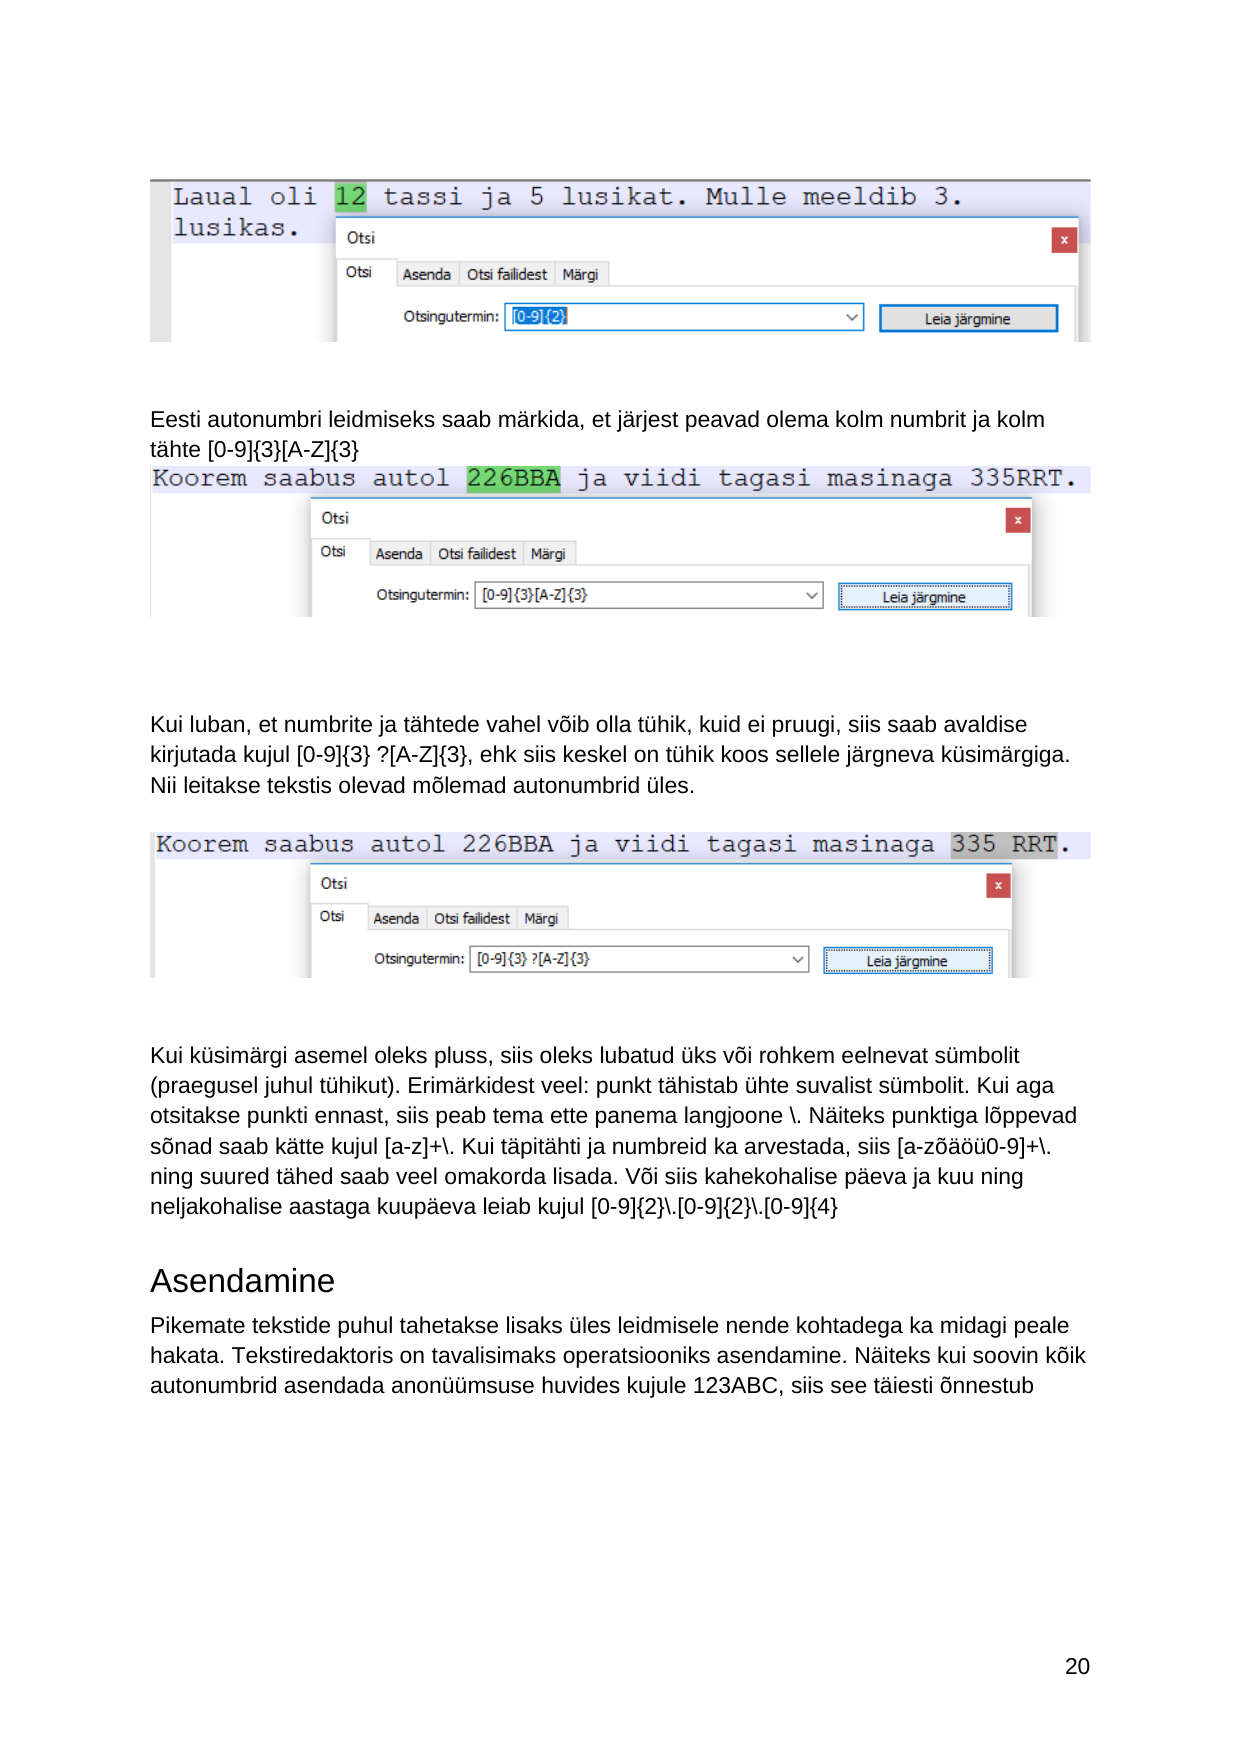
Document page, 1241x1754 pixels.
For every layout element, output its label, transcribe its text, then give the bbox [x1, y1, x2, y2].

text Eesti autonumbri leidmiseks saab märkida, et järjest peavad olema kolm numbrit ja kolm tähte [0-9]{3}[A-Z]{3} [150, 406, 1090, 463]
picture [150, 179, 1091, 342]
picture [150, 466, 1091, 617]
text Kui luban, et numbrite ja tähtede vahel võib olla tühik, kuid ei pruugi, siis saab avaldise kirjutada kujul [0-9]{3} ?[A-Z]{3}, ehk siis keskel on tühik koos sellele järgneva küsimärgiga. Nii leitakse tekstis olevad mõlemad autonumbrid üles. [150, 711, 1090, 798]
subtitle Asendamine [150, 1261, 1090, 1299]
picture [150, 832, 1091, 978]
text Kui küsimärgi asemel oleks pluss, siis oleks lubatud üks või rohkem eelnevat sümbolit (praegusel juhul tühikut). Erimärkidest veel: punkt tähistab ühte suvalist sümbolit. Kui aga otsitakse punkti ennast, siis peab tema ette panema langjoone \. Näiteks punktiga lõppevad sõnad saab kätte kujul [a-z]+\. Kui täpitähti ja numbreid ka arvestada, siis [a-zõäöü0-9]+\. ning suured tähed saab veel omakorda lisada. Või siis kahekohalise päeva ja kuu ning neljakohalise aastaga kuupäeva leiab kujul [0-9]{2}\.[0-9]{2}\.[0-9]{4} [150, 1042, 1090, 1219]
text Pikemate tekstide puhul tahetakse lisaks üles leidmisele nende kohtadega ka midagi peale hakata. Tekstiredaktoris on tavalisimaks operatsiooniks asendamine. Näiteks kui soovin kõik autonumbrid asendada anonüümsuse huvides kujule 123ABC, siis see täiesti õnnestub [150, 1312, 1090, 1398]
